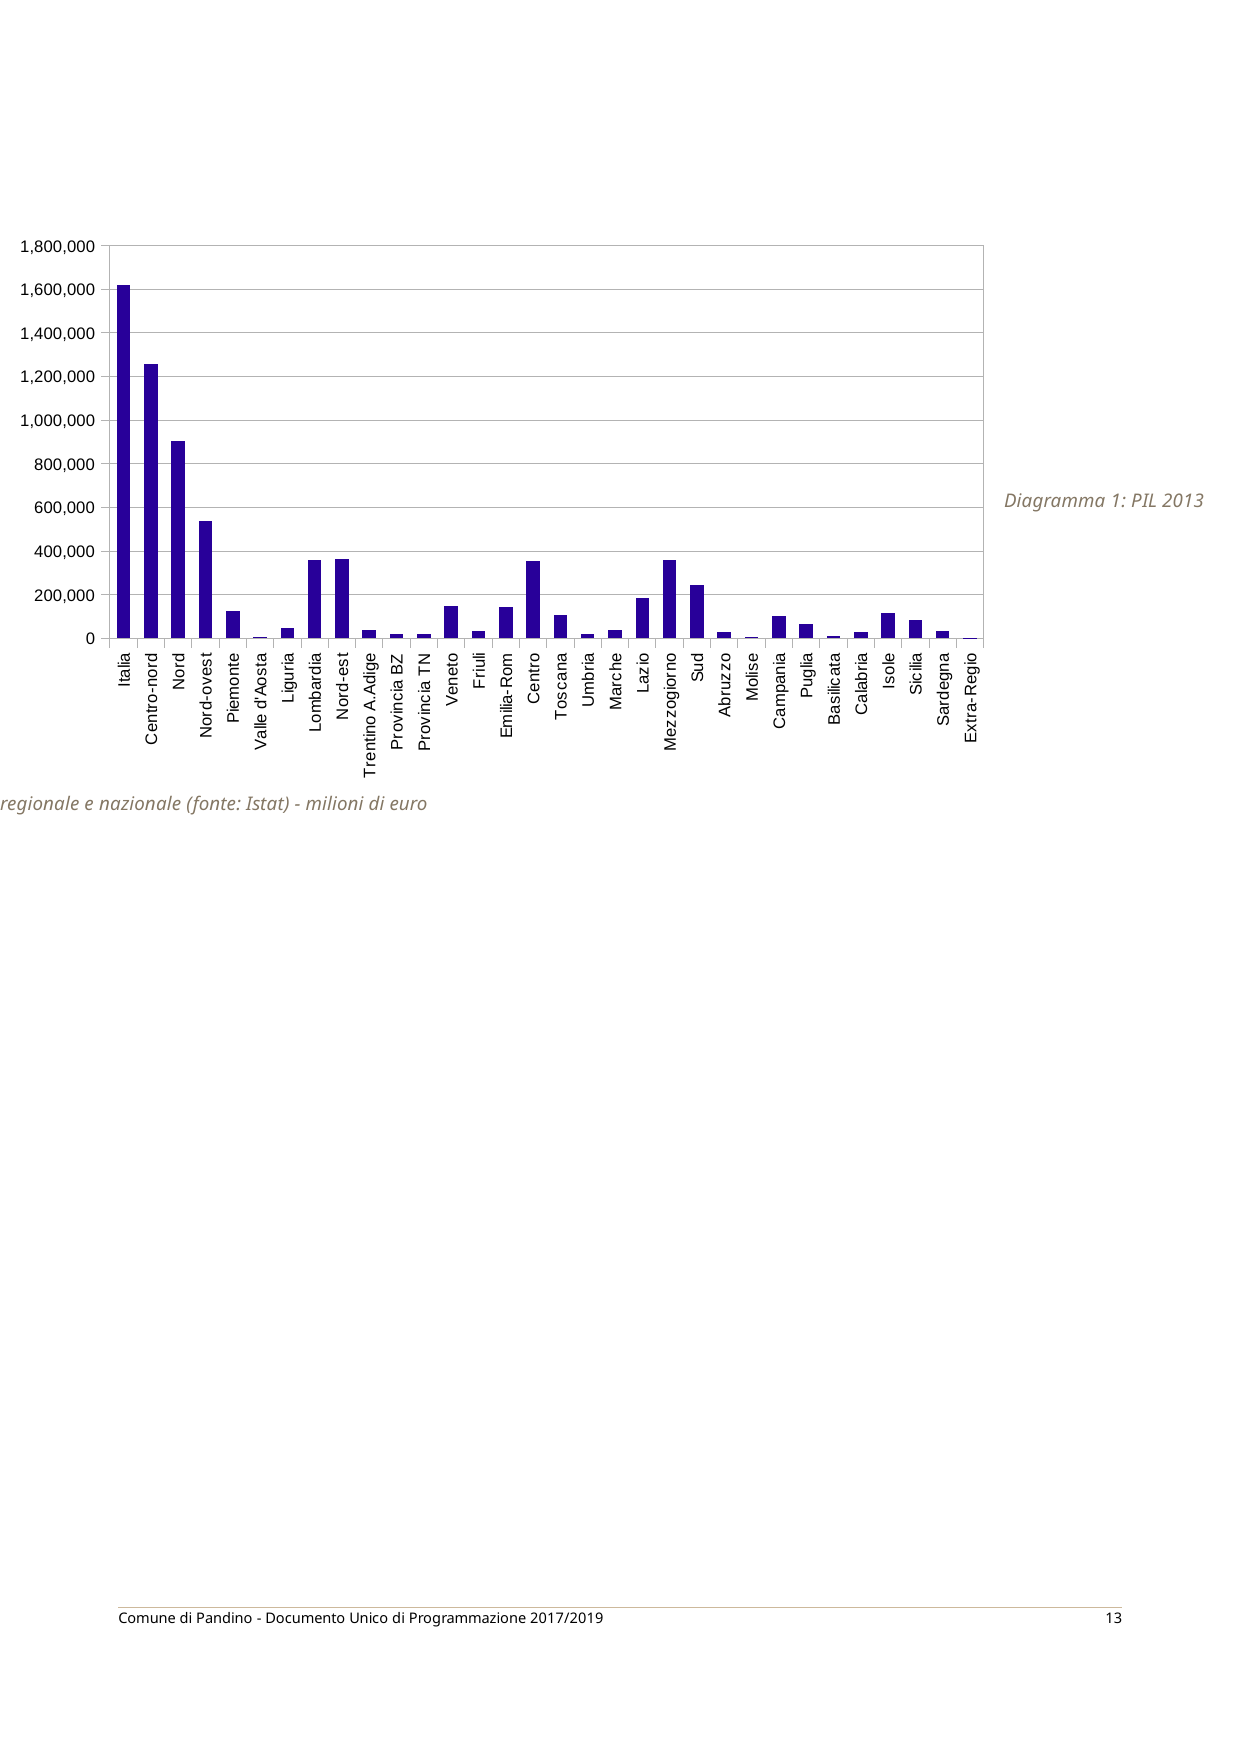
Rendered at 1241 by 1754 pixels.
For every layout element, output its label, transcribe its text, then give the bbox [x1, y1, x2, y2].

text Diagramma 1: PIL 2013 regionale e nazionale (fonte: Istat) - milioni di euro [0, 225, 1240, 816]
